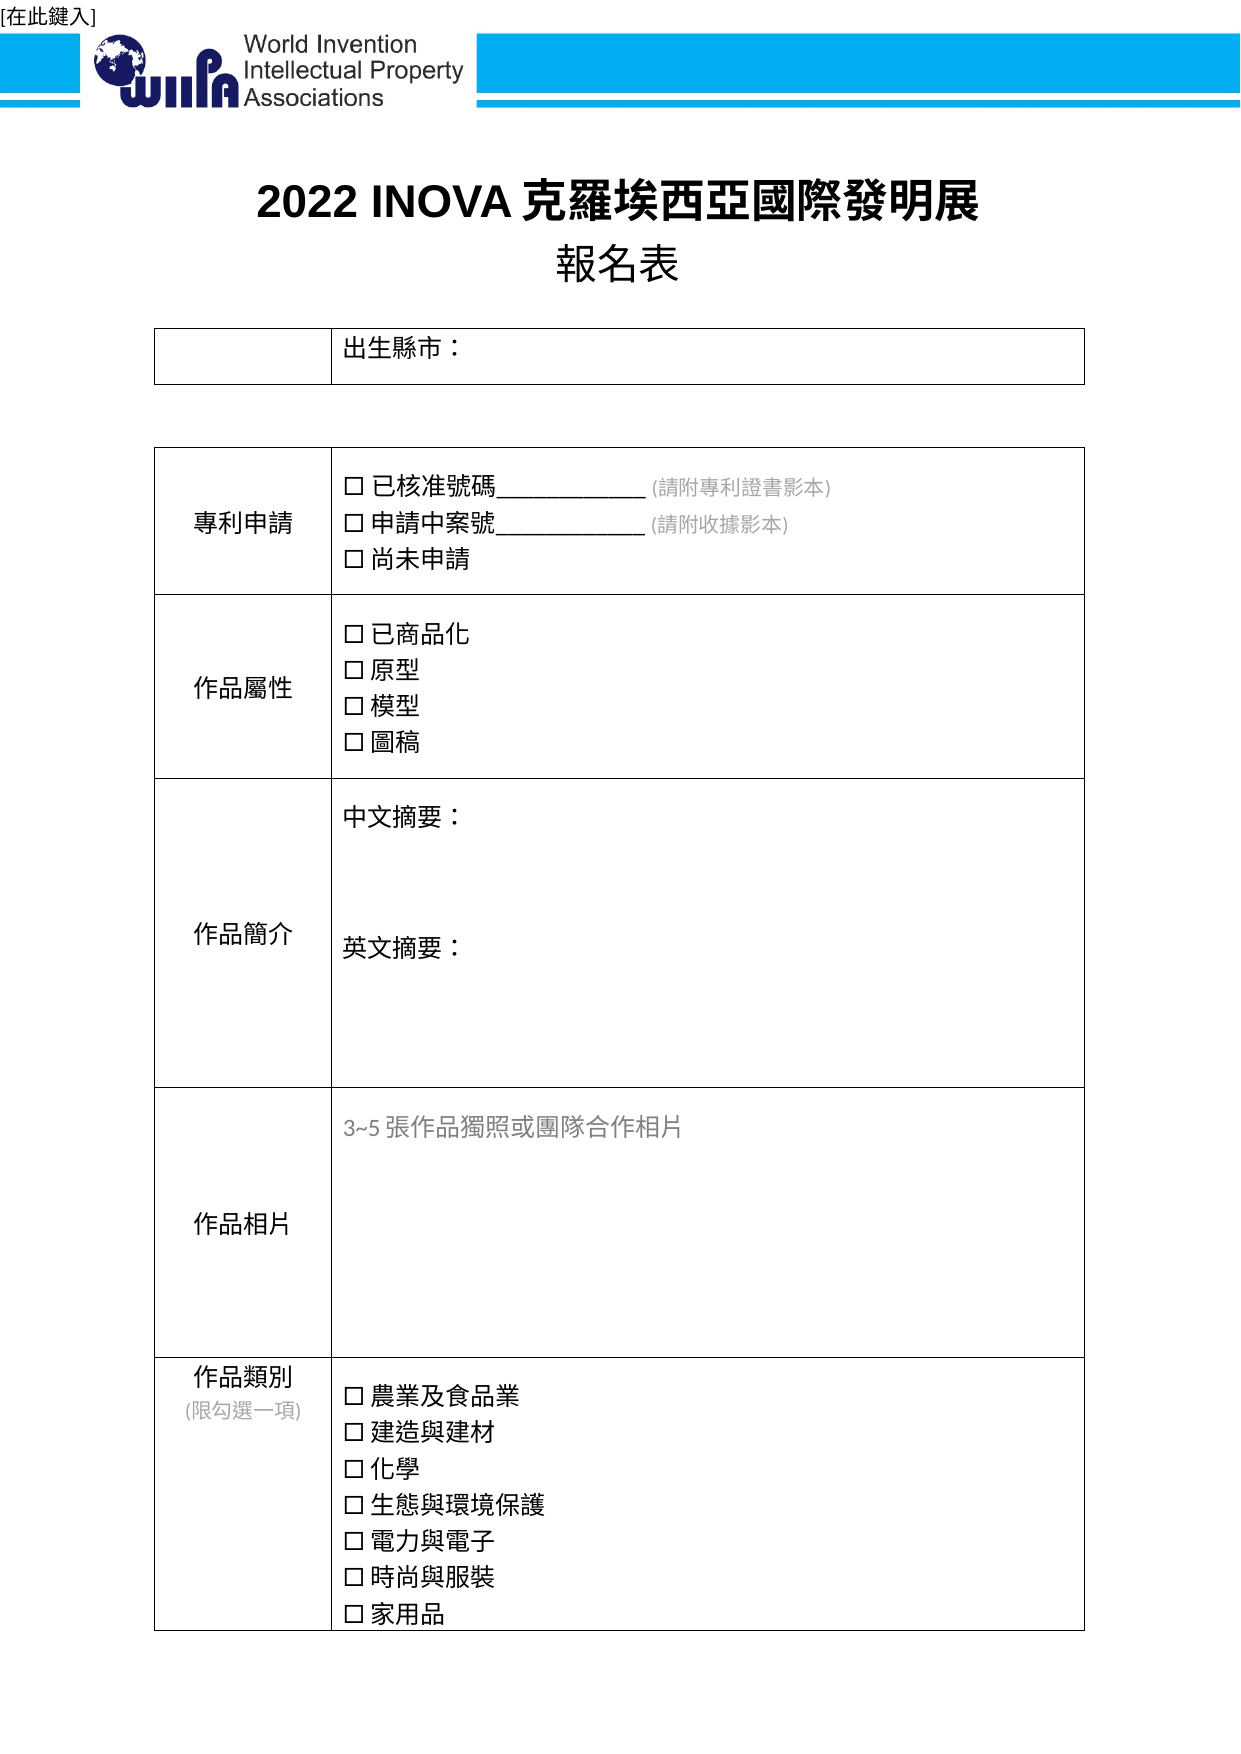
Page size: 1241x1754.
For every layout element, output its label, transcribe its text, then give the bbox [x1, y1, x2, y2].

table_cell 作品相片 [155, 1088, 331, 1357]
table_cell  已商品化  原型  模型  圖稿 [332, 595, 1084, 778]
table_cell 作品屬性 [155, 595, 331, 778]
table_header 專利申請 [155, 448, 331, 594]
table_cell  農業及食品業  建造與建材  化學  生態與環境保護  電力與電子  時尚與服裝  家用品 [332, 1358, 1084, 1630]
table_cell 作品類別 (限勾選一項) [155, 1358, 331, 1630]
table_header  已核准號碼____________ (請附專利證書影本)  申請中案號____________ (請附收據影本)  尚未申請 [332, 448, 1084, 594]
table_cell 出生縣市： [332, 329, 1084, 383]
table_cell 中文摘要： 英文摘要： [332, 779, 1084, 1087]
table_cell [155, 329, 331, 383]
table_cell 作品簡介 [155, 779, 331, 1087]
table_cell 3~5張作品獨照或團隊合作相片 [332, 1088, 1084, 1357]
